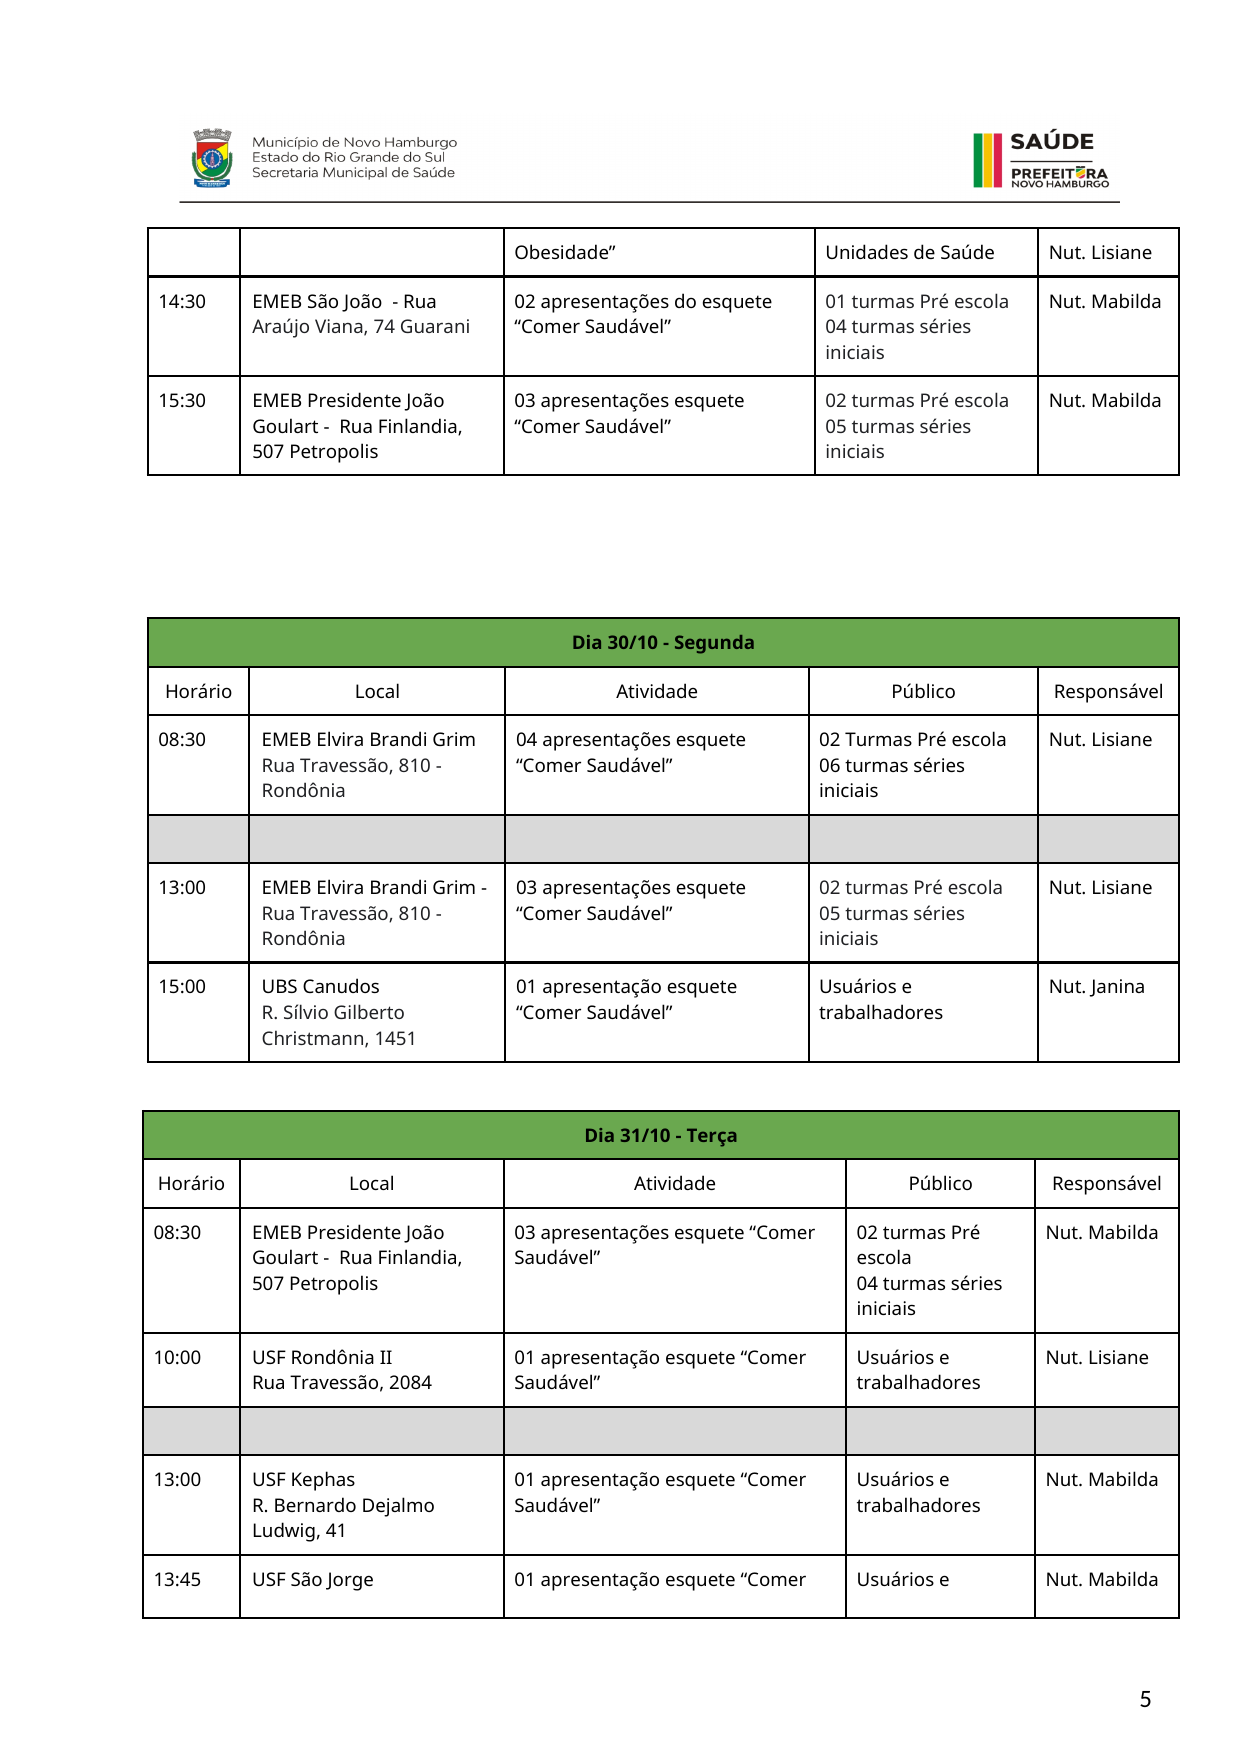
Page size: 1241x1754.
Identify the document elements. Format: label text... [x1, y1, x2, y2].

table_cell 03 apresentações esquete “Comer Saudável” [506, 864, 808, 961]
table_cell [144, 1408, 239, 1454]
table_cell Usuários e trabalhadores [847, 1456, 1034, 1553]
table_cell Horário [144, 1160, 239, 1207]
table_cell 02 turmas Pré escola 05 turmas séries iniciais [816, 377, 1037, 474]
table_cell USF Rondônia II Rua Travessão, 2084 [241, 1334, 503, 1406]
table_cell Responsável [1036, 1160, 1178, 1207]
table_cell Nut. Lisiane [1039, 229, 1178, 275]
table_header Dia 30/10 - Segunda [149, 619, 1178, 666]
table_cell Usuários e [847, 1556, 1034, 1617]
table_cell [847, 1408, 1034, 1454]
table_cell Atividade [506, 668, 808, 714]
table_cell Unidades de Saúde [816, 229, 1037, 275]
table_cell [241, 229, 503, 275]
table_cell 13:45 [144, 1556, 239, 1617]
table_cell EMEB Presidente João Goulart - Rua Finlandia, 507 Petropolis [241, 1209, 503, 1332]
table_cell Público [847, 1160, 1034, 1207]
table_cell 10:00 [144, 1334, 239, 1406]
table_cell 02 turmas Pré escola 05 turmas séries iniciais [810, 864, 1037, 961]
table_cell Nut. Mabilda [1036, 1456, 1178, 1553]
table_cell Nut. Mabilda [1036, 1209, 1178, 1332]
table_cell 04 apresentações esquete “Comer Saudável” [506, 716, 808, 813]
table_cell 01 apresentação esquete “Comer [505, 1556, 845, 1617]
table_cell 02 turmas Pré escola 04 turmas séries iniciais [847, 1209, 1034, 1332]
table_cell 08:30 [144, 1209, 239, 1332]
table_cell 15:00 [149, 964, 248, 1061]
table_cell Nut. Mabilda [1036, 1556, 1178, 1617]
picture [179, 113, 1120, 203]
table_cell Nut. Lisiane [1039, 864, 1178, 961]
table_cell 02 Turmas Pré escola 06 turmas séries iniciais [810, 716, 1037, 813]
table_cell UBS Canudos R. Sílvio Gilberto Christmann, 1451 [250, 964, 504, 1061]
table_cell Local [250, 668, 504, 714]
table_cell 03 apresentações esquete “Comer Saudável” [505, 1209, 845, 1332]
table_cell USF São Jorge [241, 1556, 503, 1617]
table_cell Nut. Lisiane [1036, 1334, 1178, 1406]
table_cell Nut. Lisiane [1039, 716, 1178, 813]
table_cell 01 apresentação esquete “Comer Saudável” [505, 1456, 845, 1553]
table_cell EMEB Presidente João Goulart - Rua Finlandia, 507 Petropolis [241, 377, 503, 474]
table_cell Usuários e trabalhadores [810, 964, 1037, 1061]
table_cell Usuários e trabalhadores [847, 1334, 1034, 1406]
table_cell Obesidade” [505, 229, 814, 275]
table_cell [149, 816, 248, 862]
table_cell 14:30 [149, 278, 239, 375]
table_cell Atividade [505, 1160, 845, 1207]
table_cell 01 turmas Pré escola 04 turmas séries iniciais [816, 278, 1037, 375]
table_cell 13:00 [149, 864, 248, 961]
table_cell EMEB Elvira Brandi Grim - Rua Travessão, 810 - Rondônia [250, 864, 504, 961]
table_cell Nut. Mabilda [1039, 377, 1178, 474]
table_cell Nut. Mabilda [1039, 278, 1178, 375]
table_cell [241, 1408, 503, 1454]
table_cell EMEB Elvira Brandi Grim Rua Travessão, 810 - Rondônia [250, 716, 504, 813]
table_cell 15:30 [149, 377, 239, 474]
table_cell 01 apresentação esquete “Comer Saudável” [505, 1334, 845, 1406]
table_cell USF Kephas R. Bernardo Dejalmo Ludwig, 41 [241, 1456, 503, 1553]
table_cell 03 apresentações esquete “Comer Saudável” [505, 377, 814, 474]
table_cell Nut. Janina [1039, 964, 1178, 1061]
table_cell Público [810, 668, 1037, 714]
table_cell [250, 816, 504, 862]
table_header Dia 31/10 - Terça [144, 1112, 1178, 1158]
table_cell 02 apresentações do esquete “Comer Saudável” [505, 278, 814, 375]
table_cell [810, 816, 1037, 862]
table_cell [505, 1408, 845, 1454]
table_cell [1036, 1408, 1178, 1454]
table_cell Responsável [1039, 668, 1178, 714]
table_cell EMEB São João - Rua Araújo Viana, 74 Guarani [241, 278, 503, 375]
table_cell 08:30 [149, 716, 248, 813]
table_cell [149, 229, 239, 275]
table_cell 13:00 [144, 1456, 239, 1553]
table_cell [1039, 816, 1178, 862]
table_cell Horário [149, 668, 248, 714]
table_cell Local [241, 1160, 503, 1207]
table_cell 01 apresentação esquete “Comer Saudável” [506, 964, 808, 1061]
table_cell [506, 816, 808, 862]
